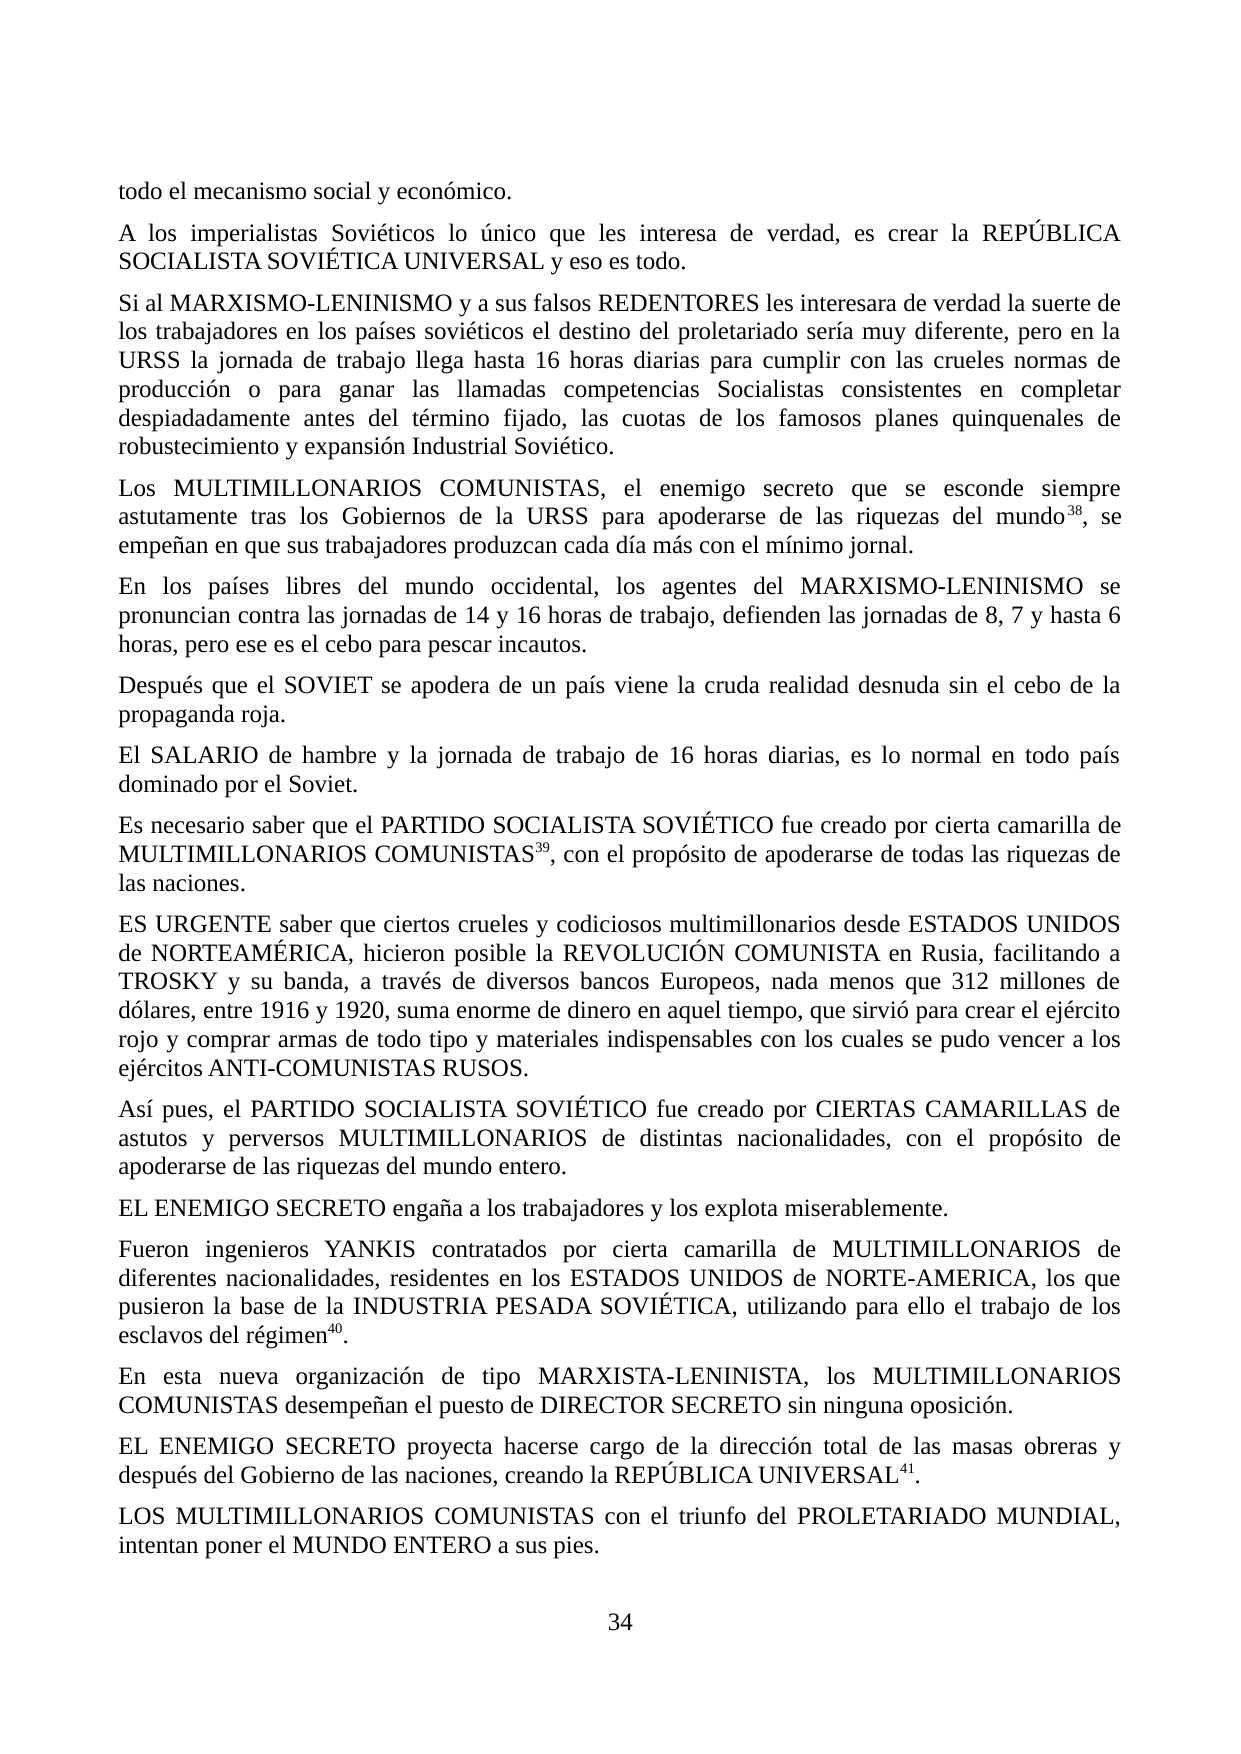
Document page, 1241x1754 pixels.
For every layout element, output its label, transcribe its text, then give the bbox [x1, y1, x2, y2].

text LOS MULTIMILLONARIOS COMUNISTAS con el triunfo del PROLETARIADO MUNDIAL, intentan poner el MUNDO ENTERO a sus pies. [118, 1501, 1122, 1559]
text En los países libres del mundo occidental, los agentes del MARXISMO-LENINISMO se pronuncian contra las jornadas de 14 y 16 horas de trabajo, defienden las jornadas de 8, 7 y hasta 6 horas, pero ese es el cebo para pescar incautos. [118, 571, 1122, 658]
text Es necesario saber que el PARTIDO SOCIALISTA SOVIÉTICO fue creado por cierta camarilla de MULTIMILLONARIOS COMUNISTAS, con el propósito de apoderarse de todas las riquezas de las naciones. [118, 810, 1122, 896]
text todo el mecanismo social y económico. [118, 176, 1122, 205]
text ES URGENTE saber que ciertos crueles y codiciosos multimillonarios desde ESTADOS UNIDOS de NORTEAMÉRICA, hicieron posible la REVOLUCIÓN COMUNISTA en Rusia, facilitando a TROSKY y su banda, a través de diversos bancos Europeos, nada menos que 312 millones de dólares, entre 1916 y 1920, suma enorme de dinero en aquel tiempo, que sirvió para crear el ejército rojo y comprar armas de todo tipo y materiales indispensables con los cuales se pudo vencer a los ejércitos ANTI-COMUNISTAS RUSOS. [118, 909, 1122, 1081]
text En esta nueva organización de tipo MARXISTA-LENINISTA, los MULTIMILLONARIOS COMUNISTAS desempeñan el puesto de DIRECTOR SECRETO sin ninguna oposición. [118, 1361, 1122, 1419]
text Así pues, el PARTIDO SOCIALISTA SOVIÉTICO fue creado por CIERTAS CAMARILLAS de astutos y perversos MULTIMILLONARIOS de distintas nacionalidades, con el propósito de apoderarse de las riquezas del mundo entero. [118, 1094, 1122, 1180]
text EL ENEMIGO SECRETO proyecta hacerse cargo de la dirección total de las masas obreras y después del Gobierno de las naciones, creando la REPÚBLICA UNIVERSAL. [118, 1431, 1122, 1489]
text El SALARIO de hambre y la jornada de trabajo de 16 horas diarias, es lo normal en todo país dominado por el Soviet. [118, 740, 1122, 798]
text A los imperialistas Soviéticos lo único que les interesa de verdad, es crear la REPÚBLICA SOCIALISTA SOVIÉTICA UNIVERSAL y eso es todo. [118, 218, 1122, 275]
text Fueron ingenieros YANKIS contratados por cierta camarilla de MULTIMILLONARIOS de diferentes nacionalidades, residentes en los ESTADOS UNIDOS de NORTE-AMERICA, los que pusieron la base de la INDUSTRIA PESADA SOVIÉTICA, utilizando para ello el trabajo de los esclavos del régimen. [118, 1234, 1122, 1349]
text Después que el SOVIET se apodera de un país viene la cruda realidad desnuda sin el cebo de la propaganda roja. [118, 670, 1122, 728]
text Los MULTIMILLONARIOS COMUNISTAS, el enemigo secreto que se esconde siempre astutamente tras los Gobiernos de la URSS para apoderarse de las riquezas del mundo, se empeñan en que sus trabajadores produzcan cada día más con el mínimo jornal. [118, 473, 1122, 559]
text EL ENEMIGO SECRETO engaña a los trabajadores y los explota miserablemente. [118, 1193, 1122, 1221]
text Si al MARXISMO-LENINISMO y a sus falsos REDENTORES les interesara de verdad la suerte de los trabajadores en los países soviéticos el destino del proletariado sería muy diferente, pero en la URSS la jornada de trabajo llega hasta 16 horas diarias para cumplir con las crueles normas de producción o para ganar las llamadas competencias Socialistas consistentes en completar despiadadamente antes del término fijado, las cuotas de los famosos planes quinquenales de robustecimiento y expansión Industrial Soviético. [118, 288, 1122, 460]
